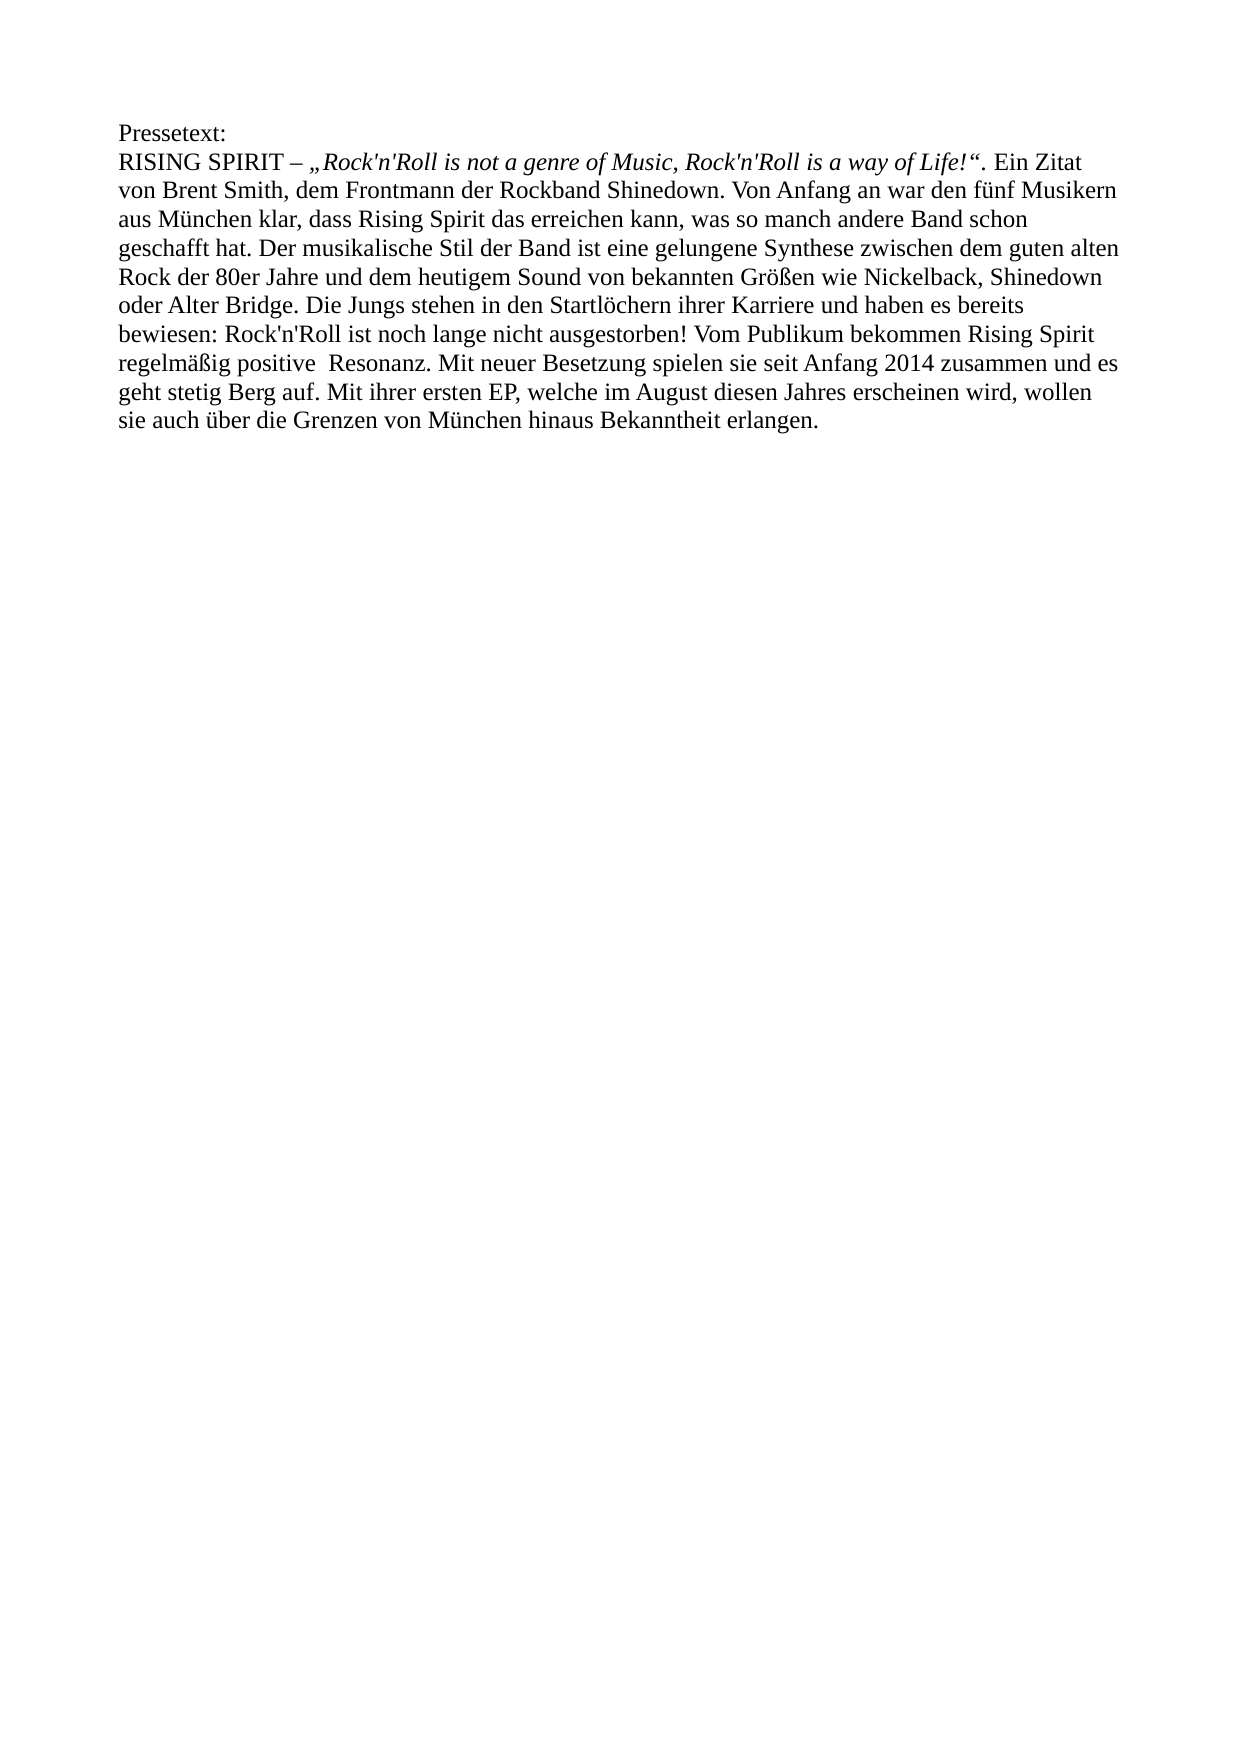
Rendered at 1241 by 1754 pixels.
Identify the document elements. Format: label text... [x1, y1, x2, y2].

text Pressetext: [118, 118, 1122, 147]
text RISING SPIRIT – „Rock'n'Roll is not a genre of Music, Rock'n'Roll is a way of Life!“. Ein Zitat von Brent Smith, dem Frontmann der Rockband Shinedown. Von Anfang an war den fünf Musikern aus München klar, dass Rising Spirit das erreichen kann, was so manch andere Band schon geschafft hat. Der musikalische Stil der Band ist eine gelungene Synthese zwischen dem guten alten Rock der 80er Jahre und dem heutigem Sound von bekannten Größen wie Nickelback, Shinedown oder Alter Bridge. Die Jungs stehen in den Startlöchern ihrer Karriere und haben es bereits bewiesen: Rock'n'Roll ist noch lange nicht ausgestorben! Vom Publikum bekommen Rising Spirit regelmäßig positive Resonanz. Mit neuer Besetzung spielen sie seit Anfang 2014 zusammen und es geht stetig Berg auf. Mit ihrer ersten EP, welche im August diesen Jahres erscheinen wird, wollen sie auch über die Grenzen von München hinaus Bekanntheit erlangen. [118, 147, 1122, 434]
